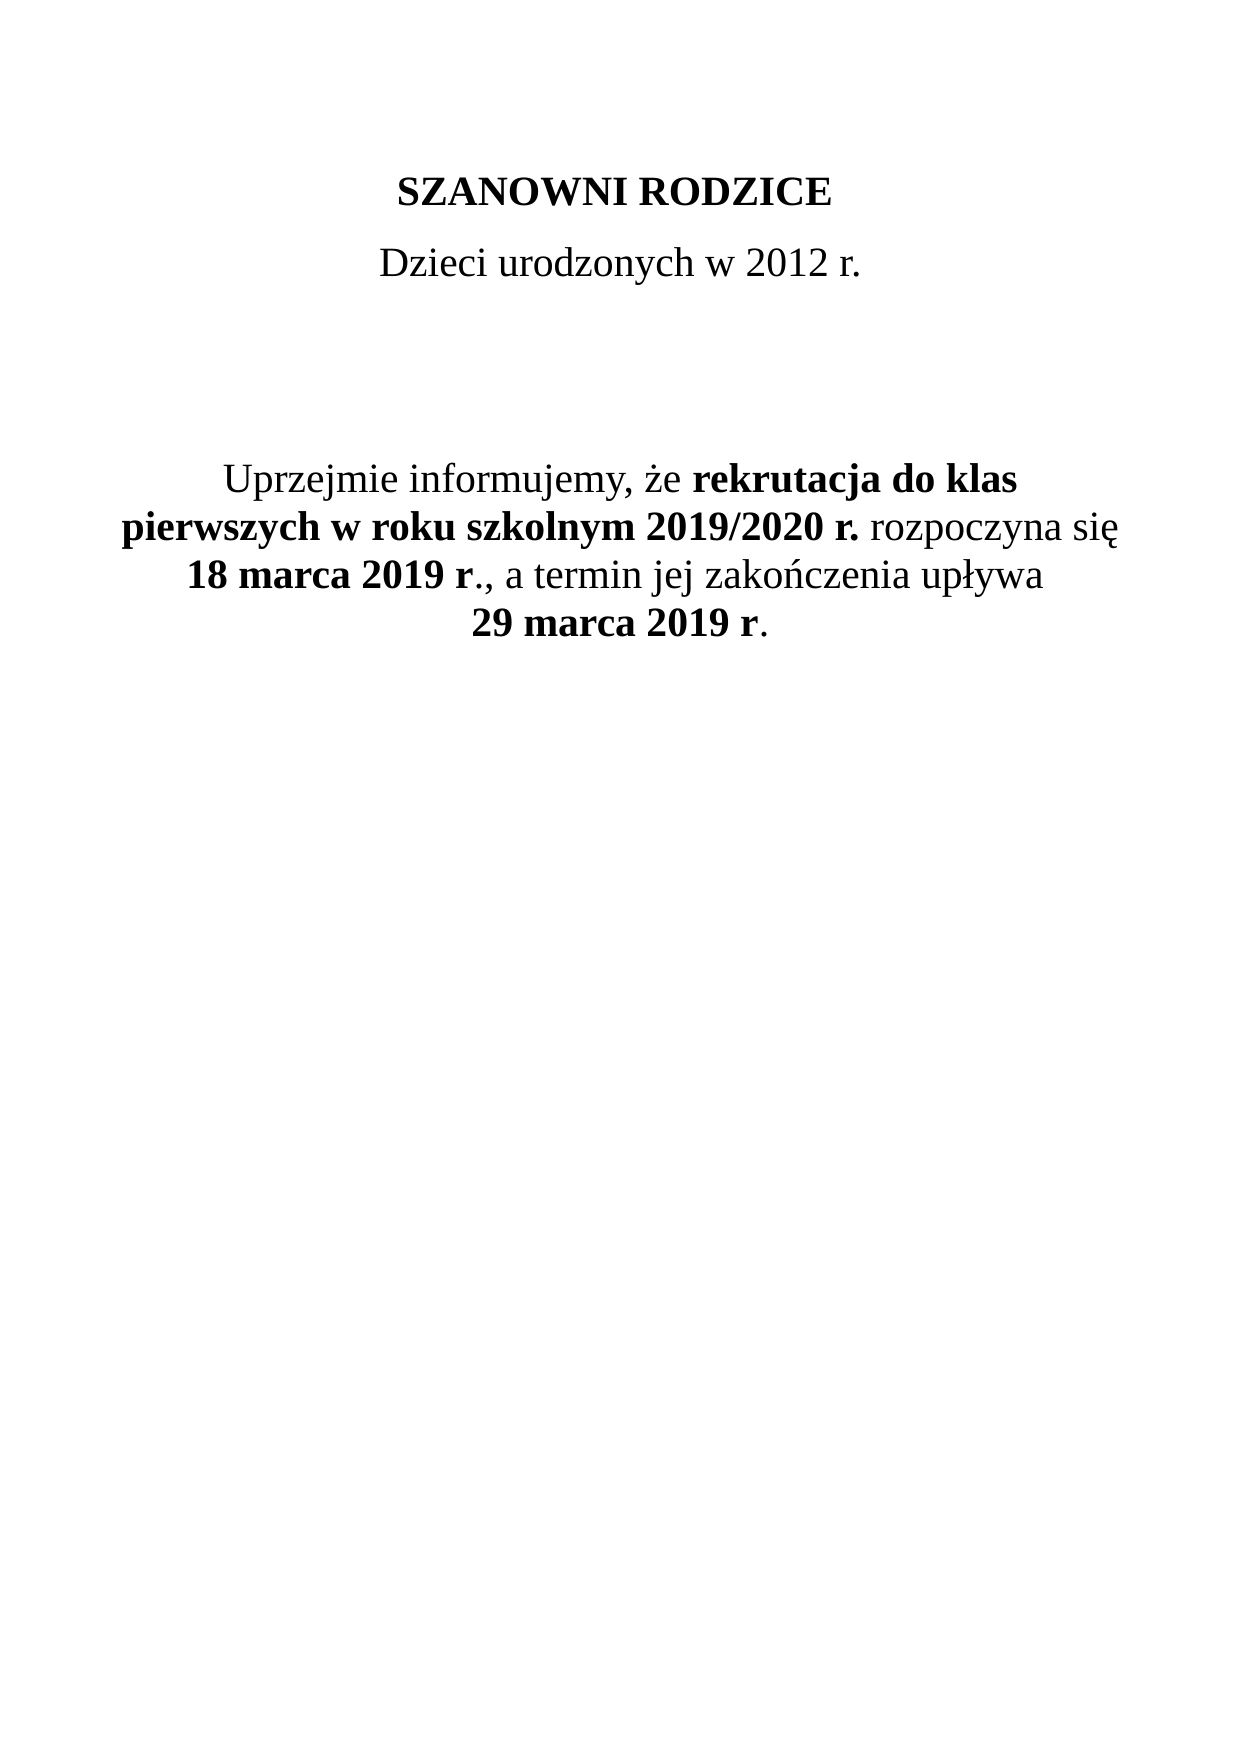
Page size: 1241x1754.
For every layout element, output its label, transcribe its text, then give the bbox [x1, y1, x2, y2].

text SZANOWNI RODZICE [118, 166, 1122, 214]
text 29 marca 2019 r. [118, 597, 1122, 645]
text Uprzejmie informujemy, że rekrutacja do klas pierwszych w roku szkolnym 2019/2020 r. rozpoczyna się 18 marca 2019 r., a termin jej zakończenia upływa [118, 453, 1122, 597]
text Dzieci urodzonych w 2012 r. [118, 238, 1122, 286]
